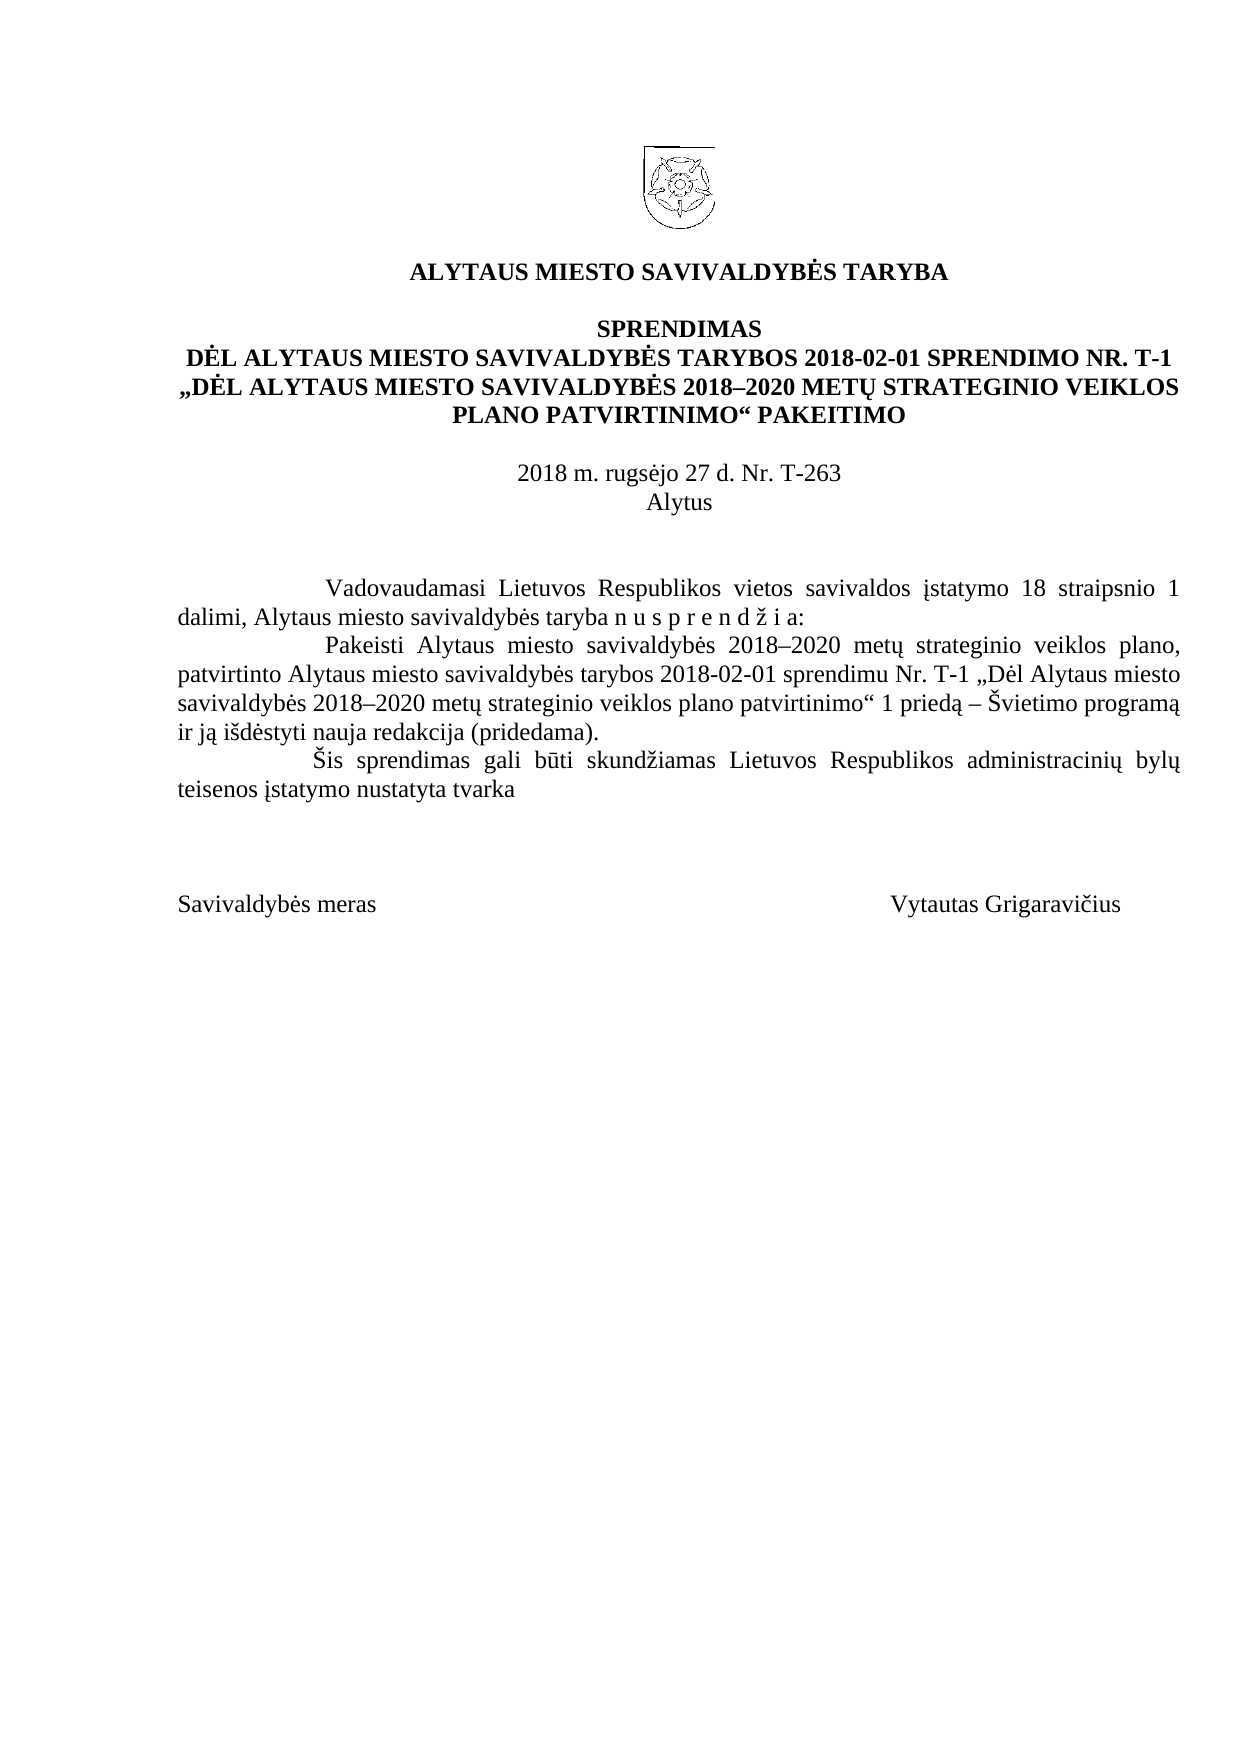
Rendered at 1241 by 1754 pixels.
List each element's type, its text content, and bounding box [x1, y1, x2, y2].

text Vadovaudamasi Lietuvos Respublikos vietos savivaldos įstatymo 18 straipsnio 1 dalimi, Alytaus miesto savivaldybės taryba n u s p r e n d ž i a: [177, 573, 1181, 631]
text Pakeisti Alytaus miesto savivaldybės 2018–2020 metų strateginio veiklos plano, patvirtinto Alytaus miesto savivaldybės tarybos 2018-02-01 sprendimu Nr. T-1 „Dėl Alytaus miesto savivaldybės 2018–2020 metų strateginio veiklos plano patvirtinimo“ 1 priedą – Švietimo programą ir ją išdėstyti nauja redakcija (pridedama). [177, 631, 1181, 746]
text Alytus [177, 487, 1181, 516]
text Savivaldybės meras Vytautas Grigaravičius [177, 889, 1181, 918]
text ALYTAUS MIESTO SAVIVALDYBĖS TARYBA [177, 257, 1181, 286]
text 2018 m. rugsėjo 27 d. Nr. T-263 [177, 458, 1181, 487]
text SPRENDIMAS [177, 314, 1181, 343]
text DĖL ALYTAUS MIESTO SAVIVALDYBĖS TARYBOS 2018-02-01 SPRENDIMO NR. T-1 „DĖL ALYTAUS MIESTO SAVIVALDYBĖS 2018–2020 METŲ STRATEGINIO VEIKLOS PLANO PATVIRTINIMO“ PAKEITIMO [177, 343, 1181, 429]
text Šis sprendimas gali būti skundžiamas Lietuvos Respublikos administracinių bylų teisenos įstatymo nustatyta tvarka [177, 746, 1181, 803]
